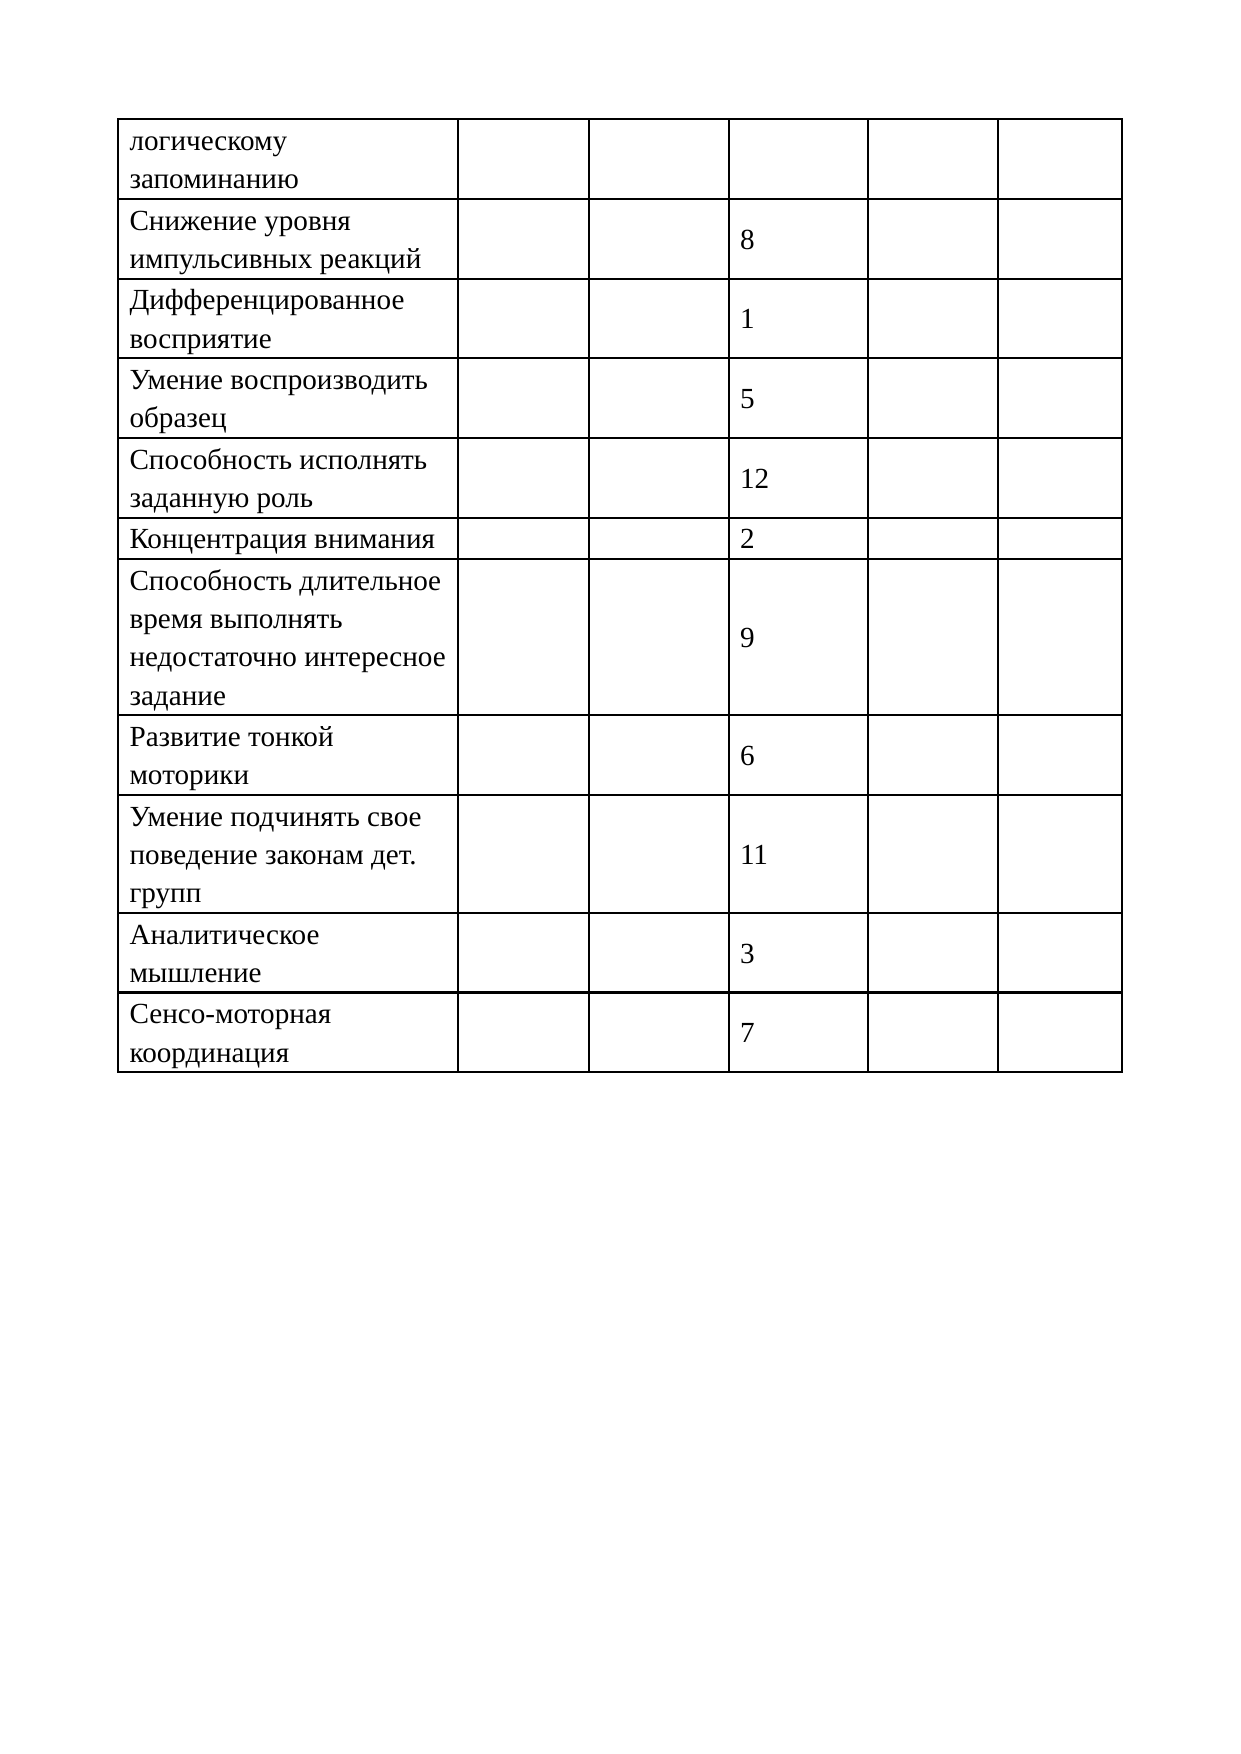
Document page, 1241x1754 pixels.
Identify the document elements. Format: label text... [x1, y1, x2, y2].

table_cell 6 [730, 716, 867, 794]
table_cell [999, 796, 1121, 912]
table_cell 12 [730, 439, 867, 517]
table_cell [459, 914, 588, 991]
table_cell Умение воспроизводить образец [119, 359, 457, 437]
table_cell [590, 519, 728, 558]
table_cell Сенсо-моторная координация [119, 994, 457, 1071]
table_cell [999, 994, 1121, 1071]
table_cell 8 [730, 200, 867, 277]
table_cell [459, 796, 588, 912]
table_cell Снижение уровня импульсивных реакций [119, 200, 457, 277]
table_cell 5 [730, 359, 867, 437]
table_cell [999, 439, 1121, 517]
table_cell Развитие тонкой моторики [119, 716, 457, 794]
table_cell Способность длительное время выполнять недостаточно интересное задание [119, 560, 457, 714]
table_cell [999, 519, 1121, 558]
table_cell [999, 200, 1121, 277]
table_cell [590, 796, 728, 912]
table_cell [869, 914, 997, 991]
table_cell [590, 200, 728, 277]
table_cell [459, 200, 588, 277]
table_cell 1 [730, 280, 867, 357]
table_cell [459, 519, 588, 558]
table_cell [869, 560, 997, 714]
table_cell [590, 560, 728, 714]
table_cell [869, 716, 997, 794]
table_cell Аналитическое мышление [119, 914, 457, 991]
table_cell [999, 560, 1121, 714]
table_cell [459, 716, 588, 794]
table_cell [999, 120, 1121, 198]
table_cell 3 [730, 914, 867, 991]
table_cell [590, 994, 728, 1071]
table_cell [590, 280, 728, 357]
table_cell [869, 359, 997, 437]
table_cell [869, 280, 997, 357]
table_cell [869, 439, 997, 517]
table_cell Концентрация внимания [119, 519, 457, 558]
table_cell [730, 120, 867, 198]
table_cell [459, 439, 588, 517]
table_cell логическому запоминанию [119, 120, 457, 198]
table_cell [459, 560, 588, 714]
table_cell [869, 120, 997, 198]
table_cell 2 [730, 519, 867, 558]
table_cell 9 [730, 560, 867, 714]
table_cell [459, 280, 588, 357]
table_cell [999, 914, 1121, 991]
table_cell [999, 359, 1121, 437]
table_cell [459, 359, 588, 437]
table_cell Дифференцированное восприятие [119, 280, 457, 357]
table_cell [590, 914, 728, 991]
table_cell [869, 994, 997, 1071]
table_cell 7 [730, 994, 867, 1071]
table_cell [999, 716, 1121, 794]
table_cell 11 [730, 796, 867, 912]
table_cell [459, 994, 588, 1071]
table_cell [590, 120, 728, 198]
table_cell [869, 200, 997, 277]
table_cell [590, 439, 728, 517]
table_cell Умение подчинять свое поведение законам дет. групп [119, 796, 457, 912]
table_cell Способность исполнять заданную роль [119, 439, 457, 517]
table_cell [869, 519, 997, 558]
table_cell [869, 796, 997, 912]
table_cell [459, 120, 588, 198]
table_cell [590, 359, 728, 437]
table_cell [999, 280, 1121, 357]
table_cell [590, 716, 728, 794]
